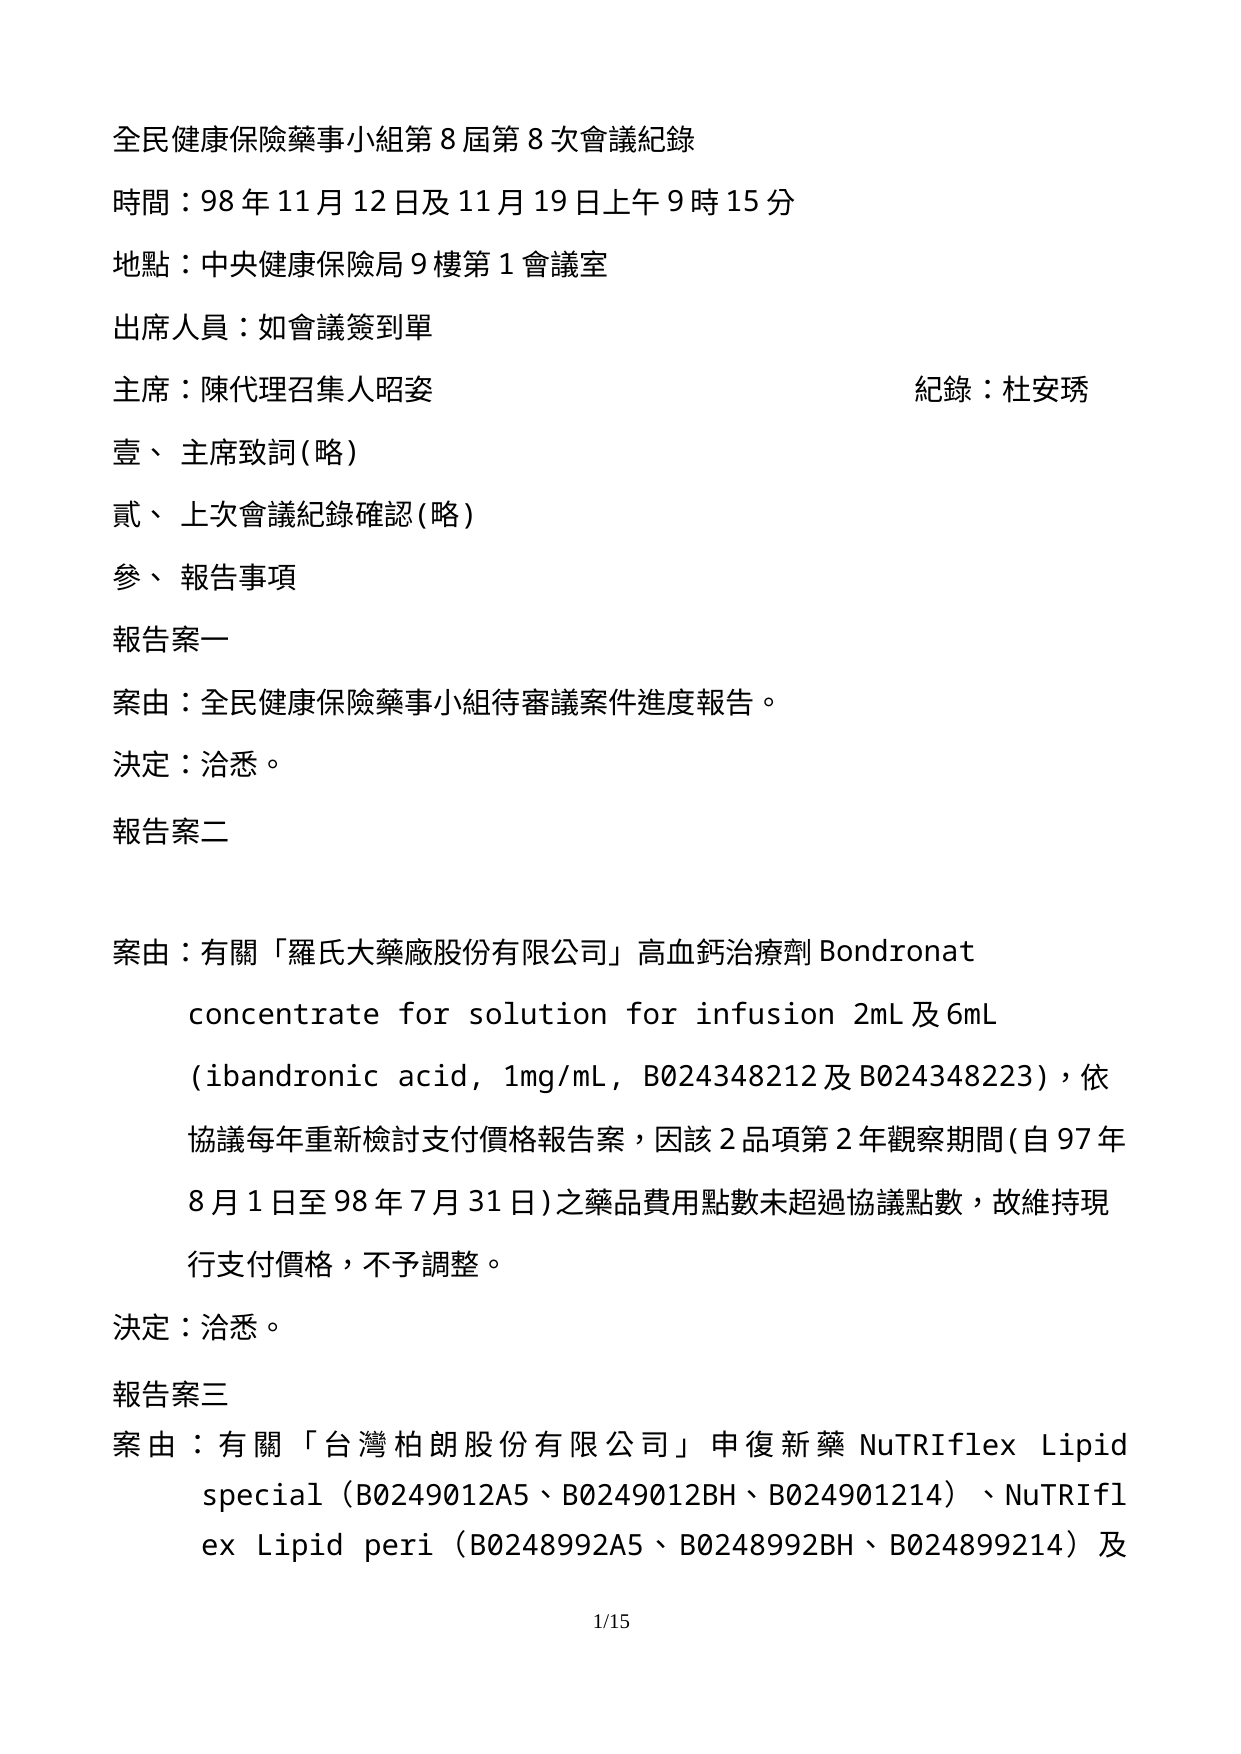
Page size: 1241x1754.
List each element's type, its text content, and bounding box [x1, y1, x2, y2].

list 上次會議紀錄確認(略) [112, 471, 1128, 534]
text 案由：有關「羅氏大藥廠股份有限公司」高血鈣治療劑Bondronat concentrate for solution for infusion 2mL及6mL (ibandronic acid, 1mg/mL, B024348212及B024348223)，依協議每年重新檢討支付價格報告案，因該2品項第2年觀察期間(自97年8月1日至98年7月31日)之藥品費用點數未超過協議點數，故維持現行支付價格，不予調整。 [112, 909, 1128, 1284]
text 報告案一 [112, 596, 1128, 659]
text 報告案三 [112, 1365, 1128, 1415]
text 決定：洽悉。 [112, 721, 1128, 784]
text 時間：98年11月12日及11月19日上午9時15分 [112, 159, 1128, 221]
text 決定：洽悉。 [112, 1284, 1128, 1346]
text 全民健康保險藥事小組第8屆第8次會議紀錄 [112, 96, 1128, 159]
list 報告事項 [112, 534, 1128, 596]
text 案由：全民健康保險藥事小組待審議案件進度報告。 [112, 659, 1128, 721]
list 主席致詞(略) [112, 409, 1128, 471]
text 出席人員：如會議簽到單 [112, 284, 1128, 346]
text 主席：陳代理召集人昭姿 紀錄：杜安琇 [112, 346, 1128, 409]
text 地點：中央健康保險局9樓第1會議室 [112, 221, 1128, 284]
text 報告案二 [112, 802, 1128, 852]
text 案由：有關「台灣柏朗股份有限公司」申復新藥NuTRIflex Lipid special（B0249012A5、B0249012BH、B024901214）、NuTRIflex Lipid peri（B0248992A5、B0248992BH、B024899214）及 [112, 1415, 1128, 1565]
